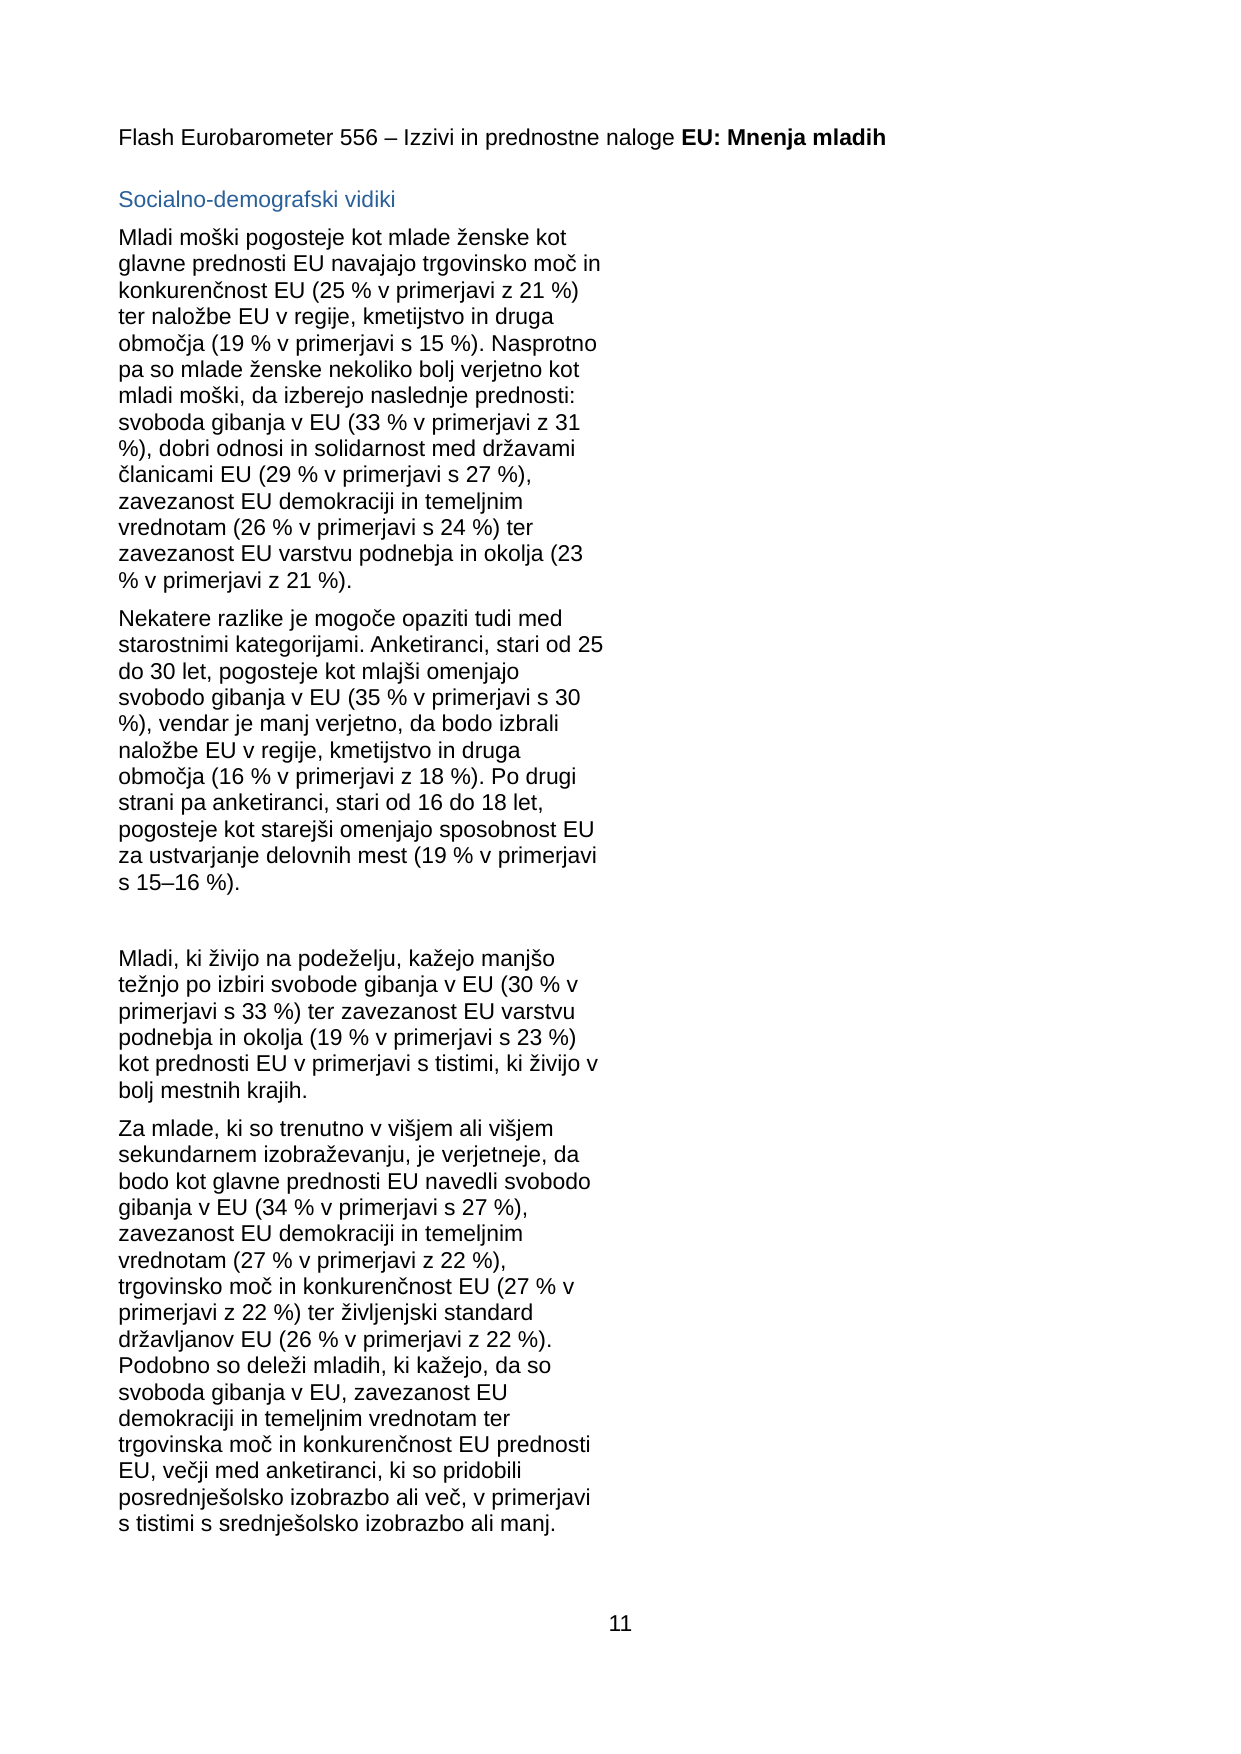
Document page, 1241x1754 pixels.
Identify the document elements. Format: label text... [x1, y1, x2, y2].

text Za mlade, ki so trenutno v višjem ali višjem sekundarnem izobraževanju, je verjetneje, da bodo kot glavne prednosti EU navedli svobodo gibanja v EU (34 % v primerjavi s 27 %), zavezanost EU demokraciji in temeljnim vrednotam (27 % v primerjavi z 22 %), trgovinsko moč in konkurenčnost EU (27 % v primerjavi z 22 %) ter življenjski standard državljanov EU (26 % v primerjavi z 22 %). Podobno so deleži mladih, ki kažejo, da so svoboda gibanja v EU, zavezanost EU demokraciji in temeljnim vrednotam ter trgovinska moč in konkurenčnost EU prednosti EU, večji med anketiranci, ki so pridobili posrednješolsko izobrazbo ali več, v primerjavi s tistimi s srednješolsko izobrazbo ali manj. [118, 1115, 605, 1537]
text Nekatere razlike je mogoče opaziti tudi med starostnimi kategorijami. Anketiranci, stari od 25 do 30 let, pogosteje kot mlajši omenjajo svobodo gibanja v EU (35 % v primerjavi s 30 %), vendar je manj verjetno, da bodo izbrali naložbe EU v regije, kmetijstvo in druga območja (16 % v primerjavi z 18 %). Po drugi strani pa anketiranci, stari od 16 do 18 let, pogosteje kot starejši omenjajo sposobnost EU za ustvarjanje delovnih mest (19 % v primerjavi s 15–16 %). [118, 605, 605, 895]
text Socialno-demografski vidiki [118, 186, 605, 212]
text Mladi, ki živijo na podeželju, kažejo manjšo težnjo po izbiri svobode gibanja v EU (30 % v primerjavi s 33 %) ter zavezanost EU varstvu podnebja in okolja (19 % v primerjavi s 23 %) kot prednosti EU v primerjavi s tistimi, ki živijo v bolj mestnih krajih. [118, 945, 605, 1103]
text Mladi moški pogosteje kot mlade ženske kot glavne prednosti EU navajajo trgovinsko moč in konkurenčnost EU (25 % v primerjavi z 21 %) ter naložbe EU v regije, kmetijstvo in druga območja (19 % v primerjavi s 15 %). Nasprotno pa so mlade ženske nekoliko bolj verjetno kot mladi moški, da izberejo naslednje prednosti: svoboda gibanja v EU (33 % v primerjavi z 31 %), dobri odnosi in solidarnost med državami članicami EU (29 % v primerjavi s 27 %), zavezanost EU demokraciji in temeljnim vrednotam (26 % v primerjavi s 24 %) ter zavezanost EU varstvu podnebja in okolja (23 % v primerjavi z 21 %). [118, 224, 605, 593]
